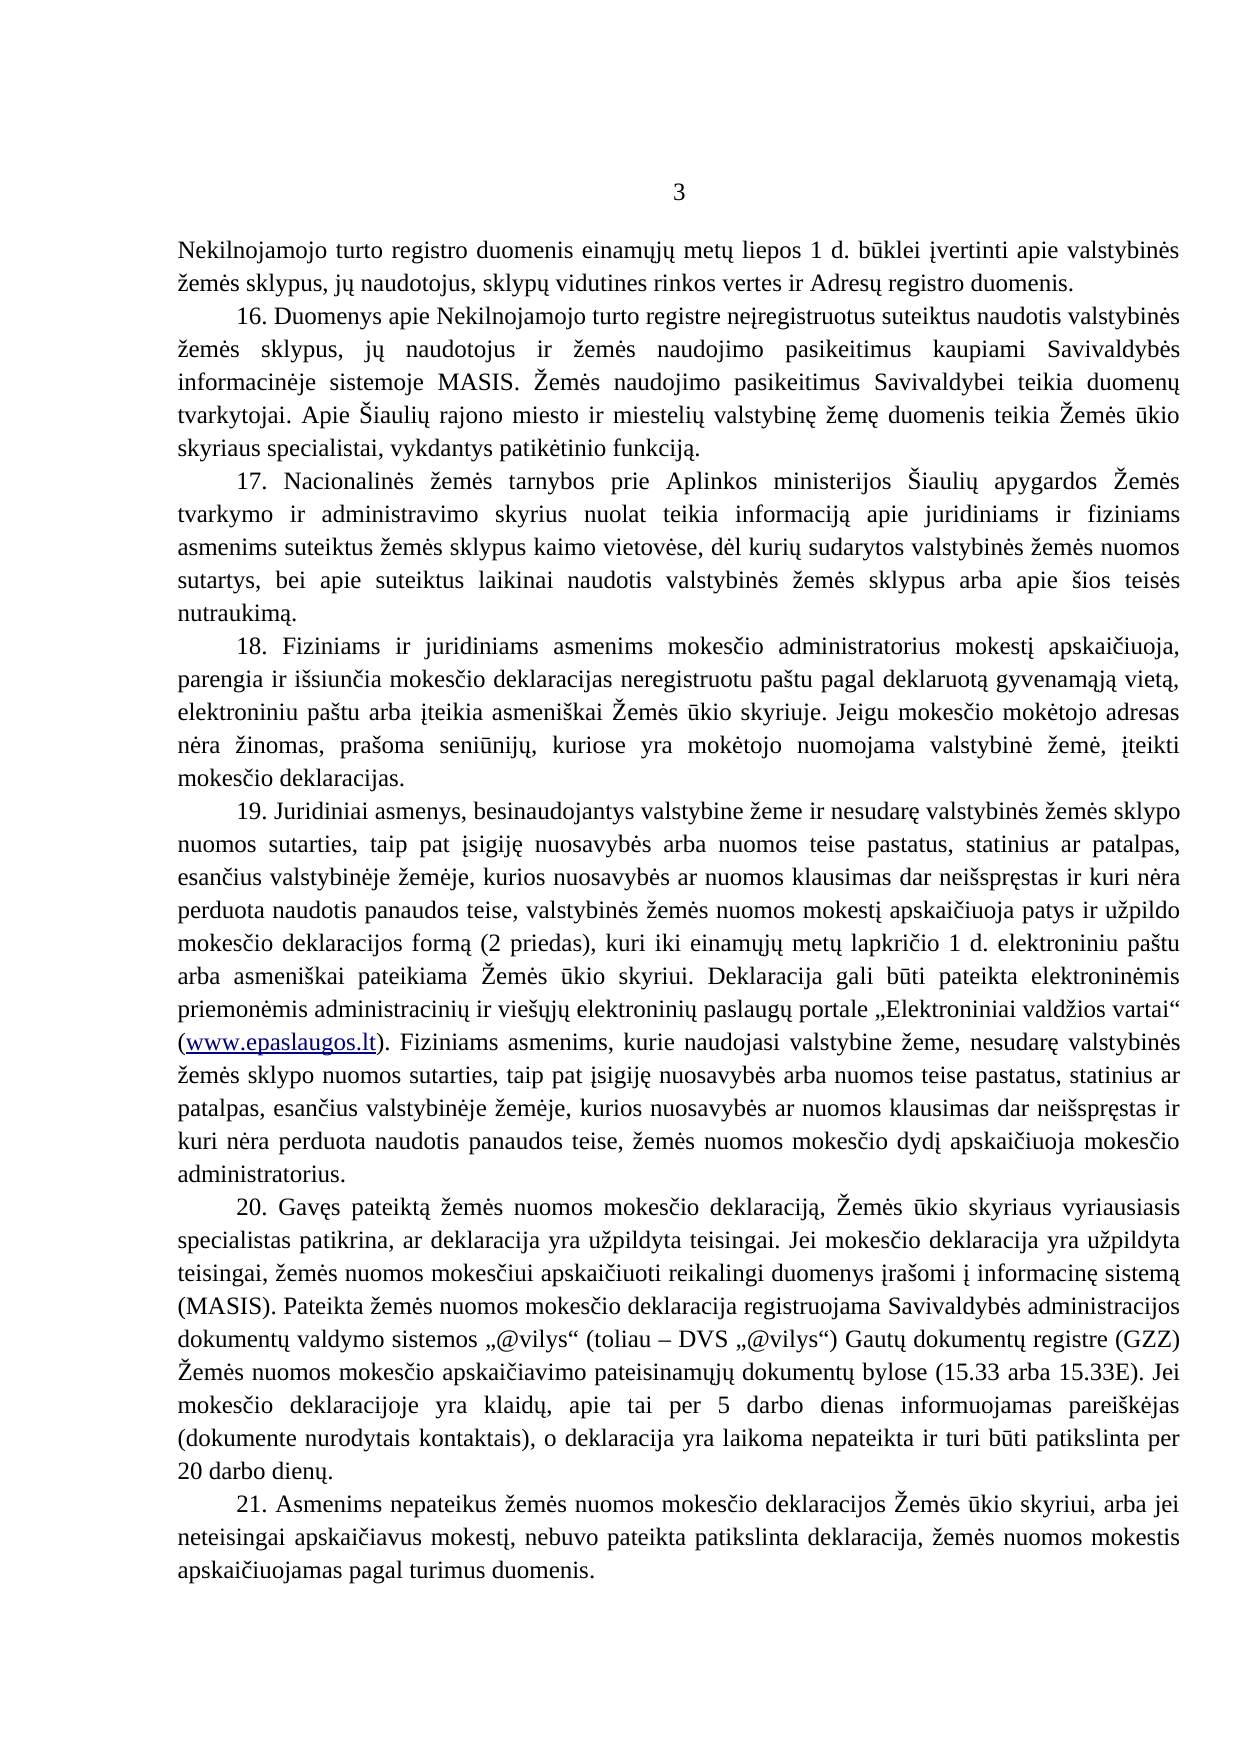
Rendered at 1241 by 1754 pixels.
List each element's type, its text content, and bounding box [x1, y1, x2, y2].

text 20. Gavęs pateiktą žemės nuomos mokesčio deklaraciją, Žemės ūkio skyriaus vyriausiasis specialistas patikrina, ar deklaracija yra užpildyta teisingai. Jei mokesčio deklaracija yra užpildyta teisingai, žemės nuomos mokesčiui apskaičiuoti reikalingi duomenys įrašomi į informacinę sistemą (MASIS). Pateikta žemės nuomos mokesčio deklaracija registruojama Savivaldybės administracijos dokumentų valdymo sistemos „@vilys“ (toliau – DVS „@vilys“) Gautų dokumentų registre (GZZ) Žemės nuomos mokesčio apskaičiavimo pateisinamųjų dokumentų bylose (15.33 arba 15.33E). Jei mokesčio deklaracijoje yra klaidų, apie tai per 5 darbo dienas informuojamas pareiškėjas (dokumente nurodytais kontaktais), o deklaracija yra laikoma nepateikta ir turi būti patikslinta per 20 darbo dienų. [177, 1192, 1181, 1485]
text 21. Asmenims nepateikus žemės nuomos mokesčio deklaracijos Žemės ūkio skyriui, arba jei neteisingai apskaičiavus mokestį, nebuvo pateikta patikslinta deklaracija, žemės nuomos mokestis apskaičiuojamas pagal turimus duomenis. [177, 1489, 1181, 1584]
text Nekilnojamojo turto registro duomenis einamųjų metų liepos 1 d. būklei įvertinti apie valstybinės žemės sklypus, jų naudotojus, sklypų vidutines rinkos vertes ir Adresų registro duomenis. [177, 235, 1181, 296]
text 18. Fiziniams ir juridiniams asmenims mokesčio administratorius mokestį apskaičiuoja, parengia ir išsiunčia mokesčio deklaracijas neregistruotu paštu pagal deklaruotą gyvenamąją vietą, elektroniniu paštu arba įteikia asmeniškai Žemės ūkio skyriuje. Jeigu mokesčio mokėtojo adresas nėra žinomas, prašoma seniūnijų, kuriose yra mokėtojo nuomojama valstybinė žemė, įteikti mokesčio deklaracijas. [177, 631, 1181, 792]
text 19. Juridiniai asmenys, besinaudojantys valstybine žeme ir nesudarę valstybinės žemės sklypo nuomos sutarties, taip pat įsigiję nuosavybės arba nuomos teise pastatus, statinius ar patalpas, esančius valstybinėje žemėje, kurios nuosavybės ar nuomos klausimas dar neišspręstas ir kuri nėra perduota naudotis panaudos teise, valstybinės žemės nuomos mokestį apskaičiuoja patys ir užpildo mokesčio deklaracijos formą (2 priedas), kuri iki einamųjų metų lapkričio 1 d. elektroniniu paštu arba asmeniškai pateikiama Žemės ūkio skyriui. Deklaracija gali būti pateikta elektroninėmis priemonėmis administracinių ir viešųjų elektroninių paslaugų portale „Elektroniniai valdžios vartai“ (www.epaslaugos.lt). Fiziniams asmenims, kurie naudojasi valstybine žeme, nesudarę valstybinės žemės sklypo nuomos sutarties, taip pat įsigiję nuosavybės arba nuomos teise pastatus, statinius ar patalpas, esančius valstybinėje žemėje, kurios nuosavybės ar nuomos klausimas dar neišspręstas ir kuri nėra perduota naudotis panaudos teise, žemės nuomos mokesčio dydį apskaičiuoja mokesčio administratorius. [177, 796, 1181, 1188]
text 16. Duomenys apie Nekilnojamojo turto registre neįregistruotus suteiktus naudotis valstybinės žemės sklypus, jų naudotojus ir žemės naudojimo pasikeitimus kaupiami Savivaldybės informacinėje sistemoje MASIS. Žemės naudojimo pasikeitimus Savivaldybei teikia duomenų tvarkytojai. Apie Šiaulių rajono miesto ir miestelių valstybinę žemę duomenis teikia Žemės ūkio skyriaus specialistai, vykdantys patikėtinio funkciją. [177, 301, 1181, 462]
text 17. Nacionalinės žemės tarnybos prie Aplinkos ministerijos Šiaulių apygardos Žemės tvarkymo ir administravimo skyrius nuolat teikia informaciją apie juridiniams ir fiziniams asmenims suteiktus žemės sklypus kaimo vietovėse, dėl kurių sudarytos valstybinės žemės nuomos sutartys, bei apie suteiktus laikinai naudotis valstybinės žemės sklypus arba apie šios teisės nutraukimą. [177, 466, 1181, 627]
